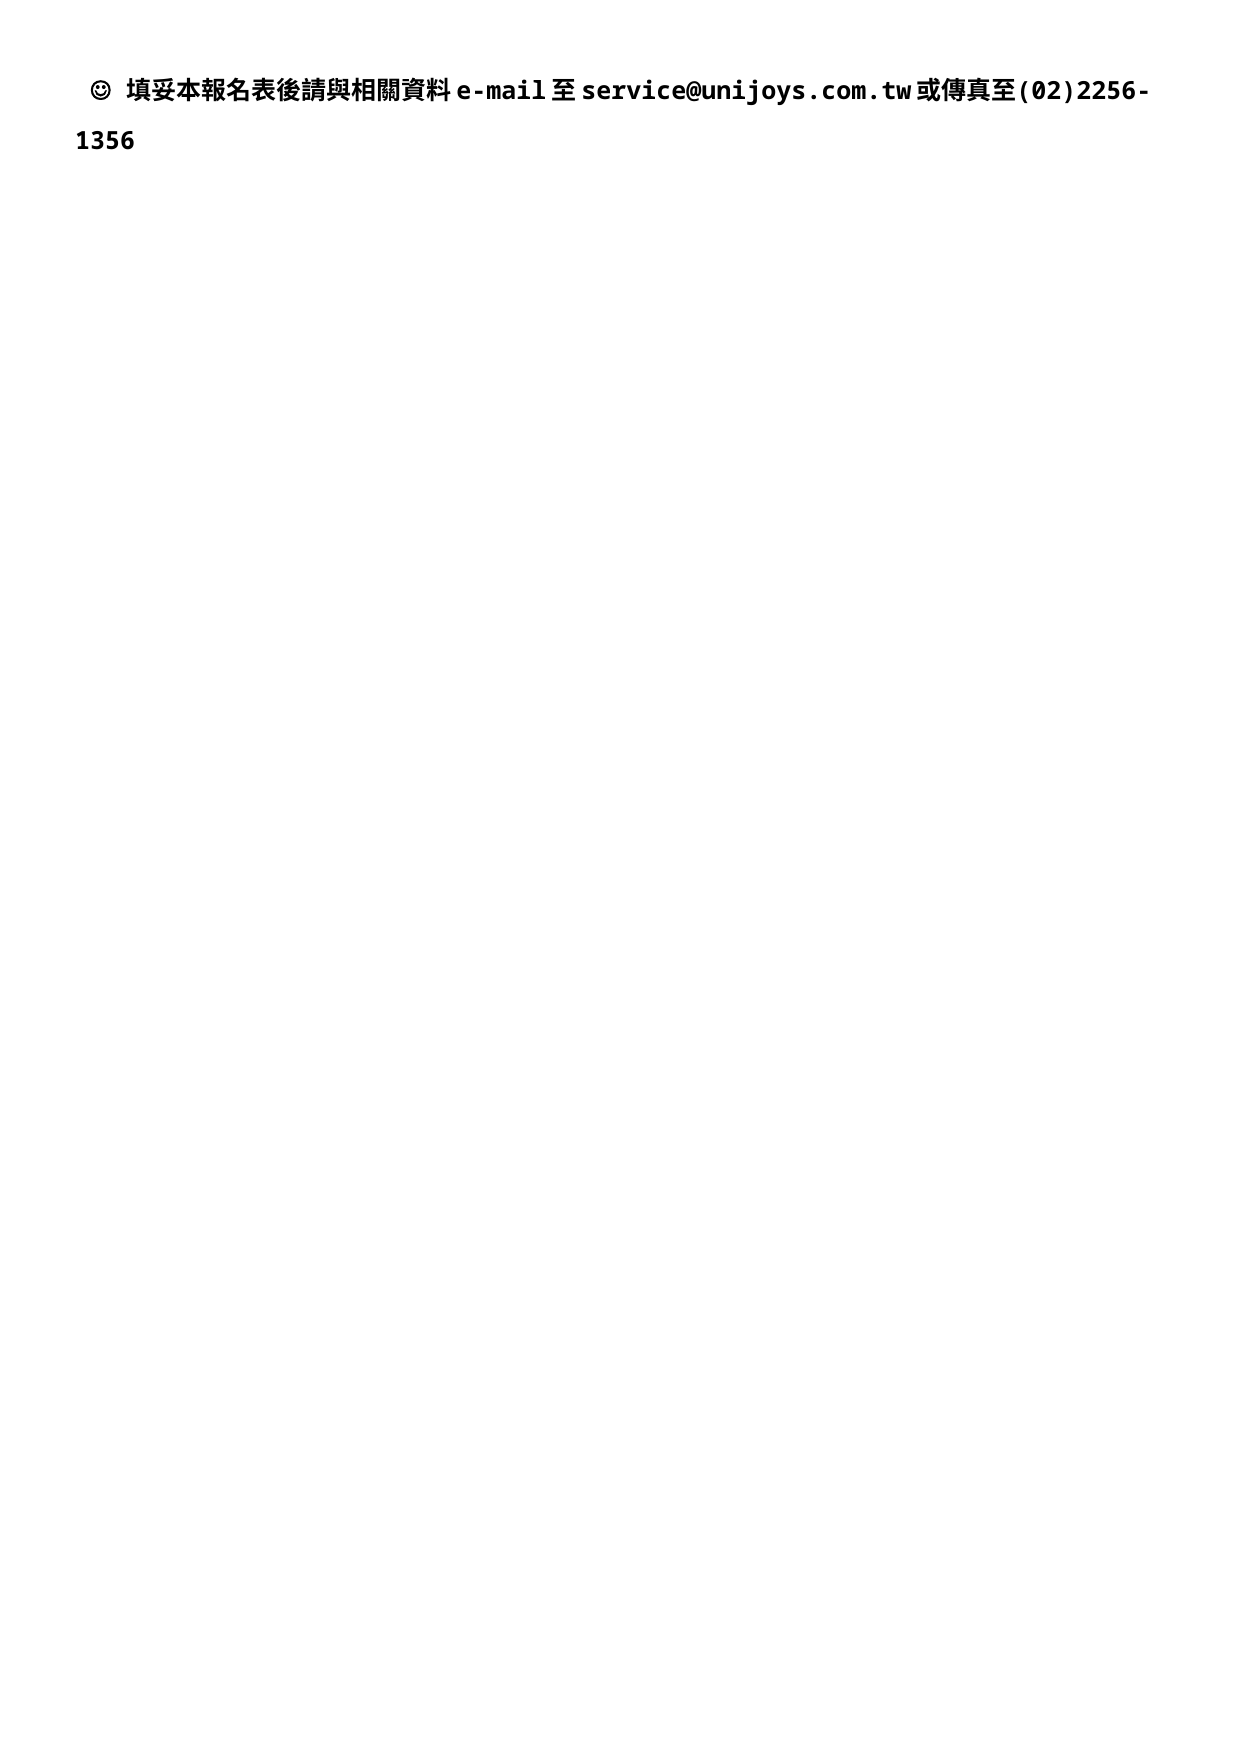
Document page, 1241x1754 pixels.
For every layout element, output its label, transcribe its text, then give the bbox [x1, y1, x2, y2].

text  填妥本報名表後請與相關資料e-mail至service@unijoys.com.tw或傳真至(02)2256-1356 [75, 59, 1165, 159]
